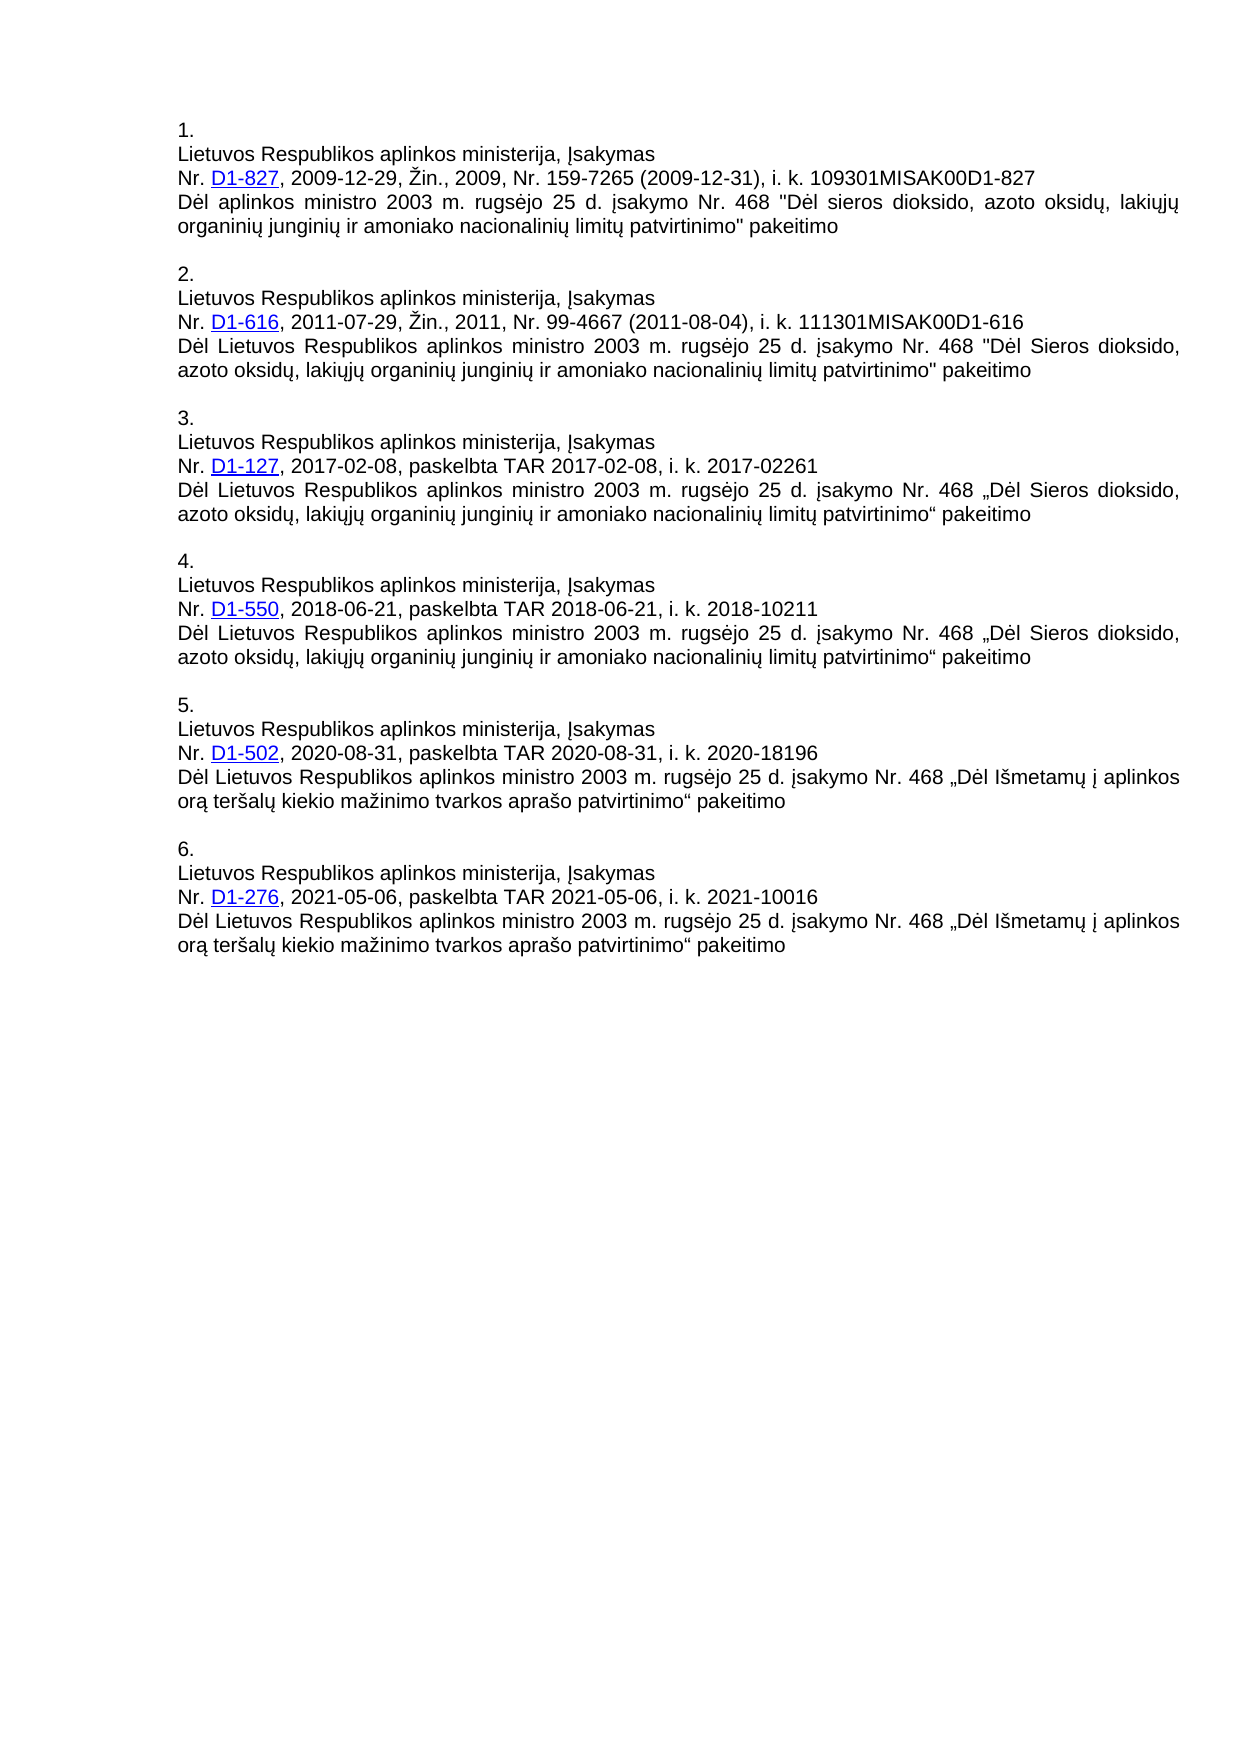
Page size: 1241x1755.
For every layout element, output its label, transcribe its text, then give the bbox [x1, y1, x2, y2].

text Lietuvos Respublikos aplinkos ministerija, Įsakymas [177, 573, 1181, 597]
text Dėl Lietuvos Respublikos aplinkos ministro 2003 m. rugsėjo 25 d. įsakymo Nr. 468 „Dėl Išmetamų į aplinkos orą teršalų kiekio mažinimo tvarkos aprašo patvirtinimo“ pakeitimo [177, 909, 1181, 957]
text Lietuvos Respublikos aplinkos ministerija, Įsakymas [177, 717, 1181, 741]
text Nr. D1-127, 2017-02-08, paskelbta TAR 2017-02-08, i. k. 2017-02261 [177, 453, 1181, 477]
text Lietuvos Respublikos aplinkos ministerija, Įsakymas [177, 286, 1181, 310]
text Nr. D1-827, 2009-12-29, Žin., 2009, Nr. 159-7265 (2009-12-31), i. k. 109301MISAK00D1-827 [177, 166, 1181, 190]
text 3. [177, 406, 1181, 429]
text Dėl Lietuvos Respublikos aplinkos ministro 2003 m. rugsėjo 25 d. įsakymo Nr. 468 "Dėl Sieros dioksido, azoto oksidų, lakiųjų organinių junginių ir amoniako nacionalinių limitų patvirtinimo" pakeitimo [177, 334, 1181, 382]
text Dėl Lietuvos Respublikos aplinkos ministro 2003 m. rugsėjo 25 d. įsakymo Nr. 468 „Dėl Sieros dioksido, azoto oksidų, lakiųjų organinių junginių ir amoniako nacionalinių limitų patvirtinimo“ pakeitimo [177, 477, 1181, 525]
text 6. [177, 837, 1181, 861]
text 5. [177, 693, 1181, 717]
text Lietuvos Respublikos aplinkos ministerija, Įsakymas [177, 429, 1181, 453]
text 4. [177, 549, 1181, 573]
text Lietuvos Respublikos aplinkos ministerija, Įsakymas [177, 142, 1181, 166]
text Nr. D1-502, 2020-08-31, paskelbta TAR 2020-08-31, i. k. 2020-18196 [177, 741, 1181, 765]
text Nr. D1-616, 2011-07-29, Žin., 2011, Nr. 99-4667 (2011-08-04), i. k. 111301MISAK00D1-616 [177, 310, 1181, 334]
text Nr. D1-276, 2021-05-06, paskelbta TAR 2021-05-06, i. k. 2021-10016 [177, 885, 1181, 909]
text Lietuvos Respublikos aplinkos ministerija, Įsakymas [177, 861, 1181, 885]
text Dėl aplinkos ministro 2003 m. rugsėjo 25 d. įsakymo Nr. 468 "Dėl sieros dioksido, azoto oksidų, lakiųjų organinių junginių ir amoniako nacionalinių limitų patvirtinimo" pakeitimo [177, 190, 1181, 238]
text Nr. D1-550, 2018-06-21, paskelbta TAR 2018-06-21, i. k. 2018-10211 [177, 597, 1181, 621]
text 2. [177, 262, 1181, 286]
text Dėl Lietuvos Respublikos aplinkos ministro 2003 m. rugsėjo 25 d. įsakymo Nr. 468 „Dėl Sieros dioksido, azoto oksidų, lakiųjų organinių junginių ir amoniako nacionalinių limitų patvirtinimo“ pakeitimo [177, 621, 1181, 669]
text 1. [177, 118, 1181, 142]
text Dėl Lietuvos Respublikos aplinkos ministro 2003 m. rugsėjo 25 d. įsakymo Nr. 468 „Dėl Išmetamų į aplinkos orą teršalų kiekio mažinimo tvarkos aprašo patvirtinimo“ pakeitimo [177, 765, 1181, 813]
